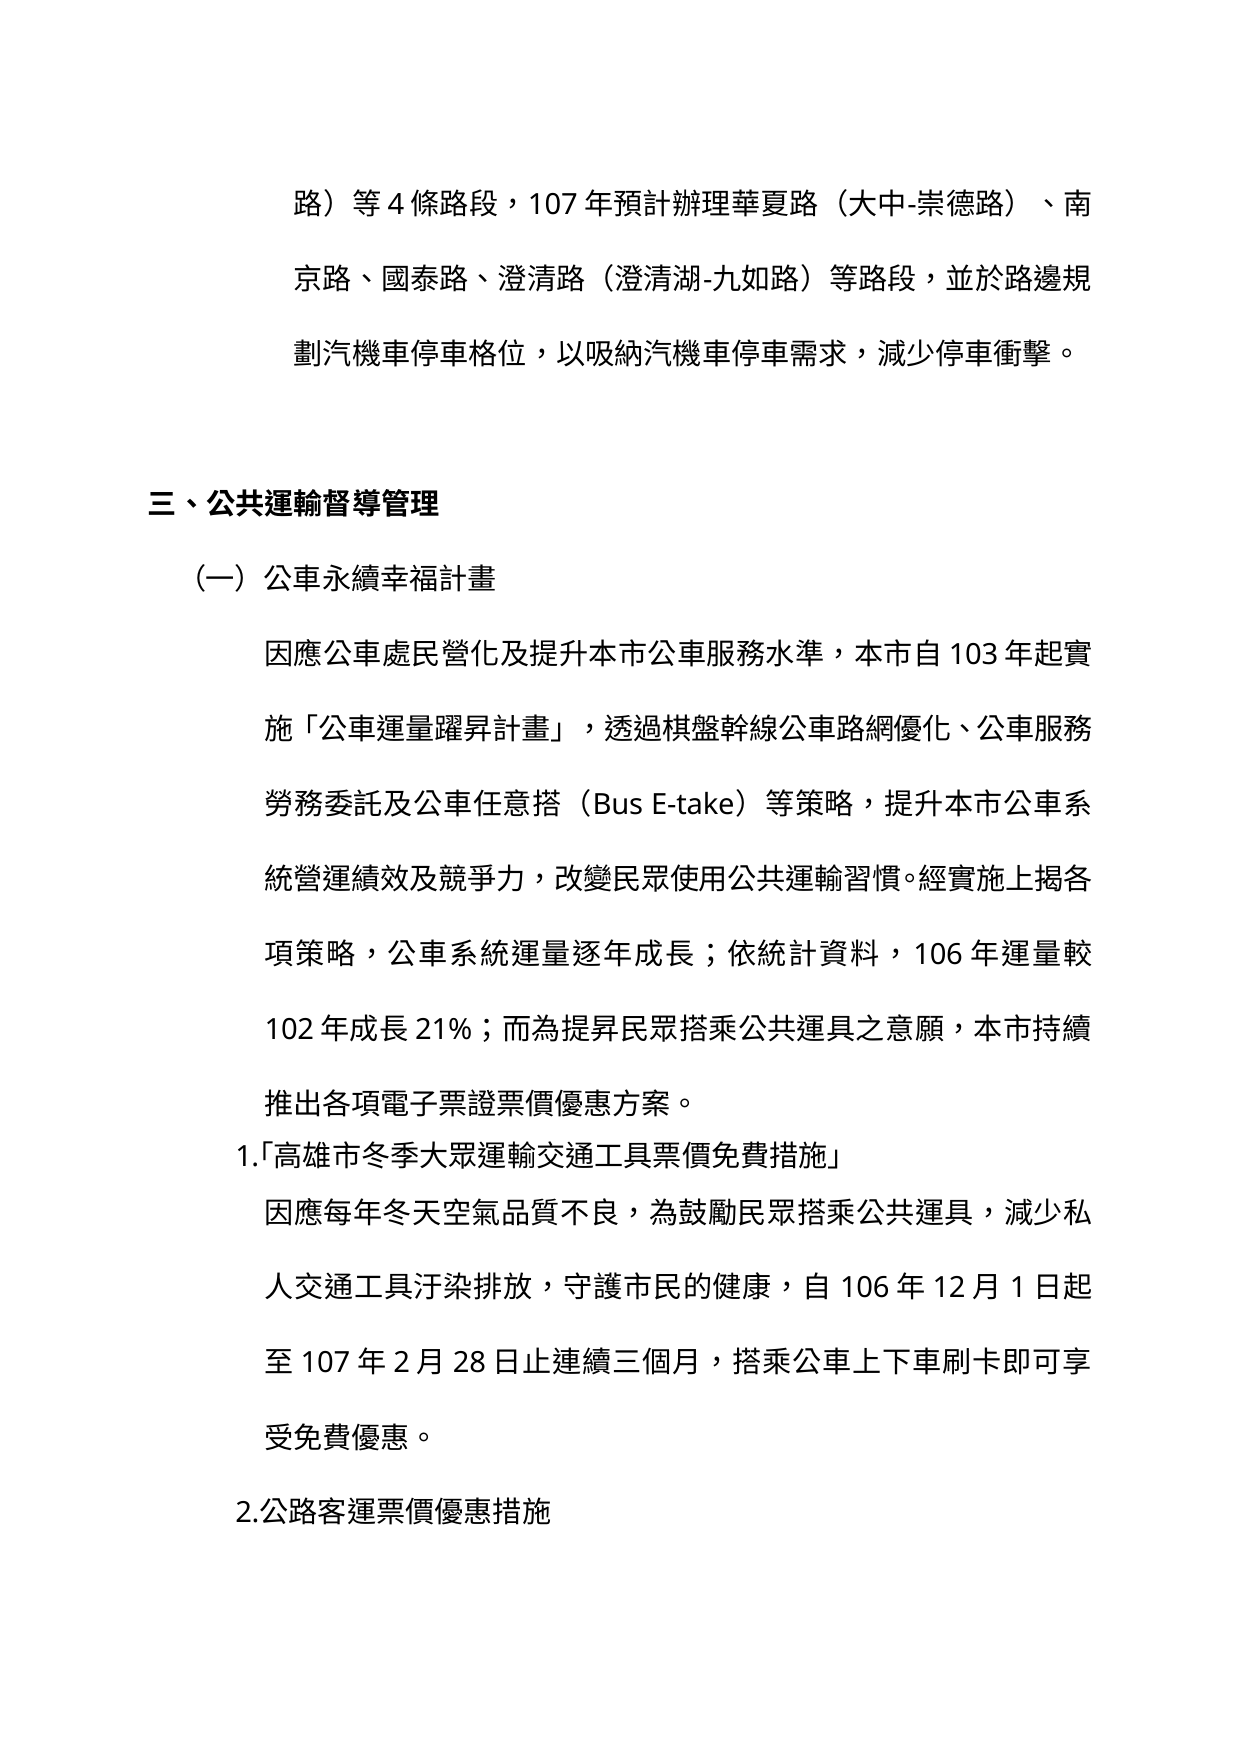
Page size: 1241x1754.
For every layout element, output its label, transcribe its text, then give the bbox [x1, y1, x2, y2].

text 因應每年冬天空氣品質不良，為鼓勵民眾搭乘公共運具，減少私人交通工具汙染排放，守護市民的健康，自106年12月 1日起至107年2月28日止連續三個月，搭乘公車上下車刷卡即可享受免費優惠。 [264, 1173, 1092, 1473]
text 三、公共運輸督導管理 [148, 464, 1092, 539]
text 2.公路客運票價優惠措施 [235, 1473, 1092, 1548]
text （一）公車永續幸福計畫 [177, 539, 1092, 614]
text 路）等4條路段，107年預計辦理華夏路（大中-崇德路）、南京路、國泰路、澄清路（澄清湖-九如路）等路段，並於路邊規劃汽機車停車格位，以吸納汽機車停車需求，減少停車衝擊。 [293, 164, 1092, 389]
text 因應公車處民營化及提升本市公車服務水準，本市自103年起實施「公車運量躍昇計畫」，透過棋盤幹線公車路網優化、公車服務勞務委託及公車任意搭（Bus E-take）等策略，提升本市公車系統營運績效及競爭力，改變民眾使用公共運輸習慣。經實施上揭各項策略，公車系統運量逐年成長；依統計資料，106年運量較102年成長21%；而為提昇民眾搭乘公共運具之意願，本市持續推出各項電子票證票價優惠方案。 [264, 614, 1092, 1139]
text 1.｢高雄市冬季大眾運輸交通工具票價免費措施｣ [235, 1139, 1092, 1173]
